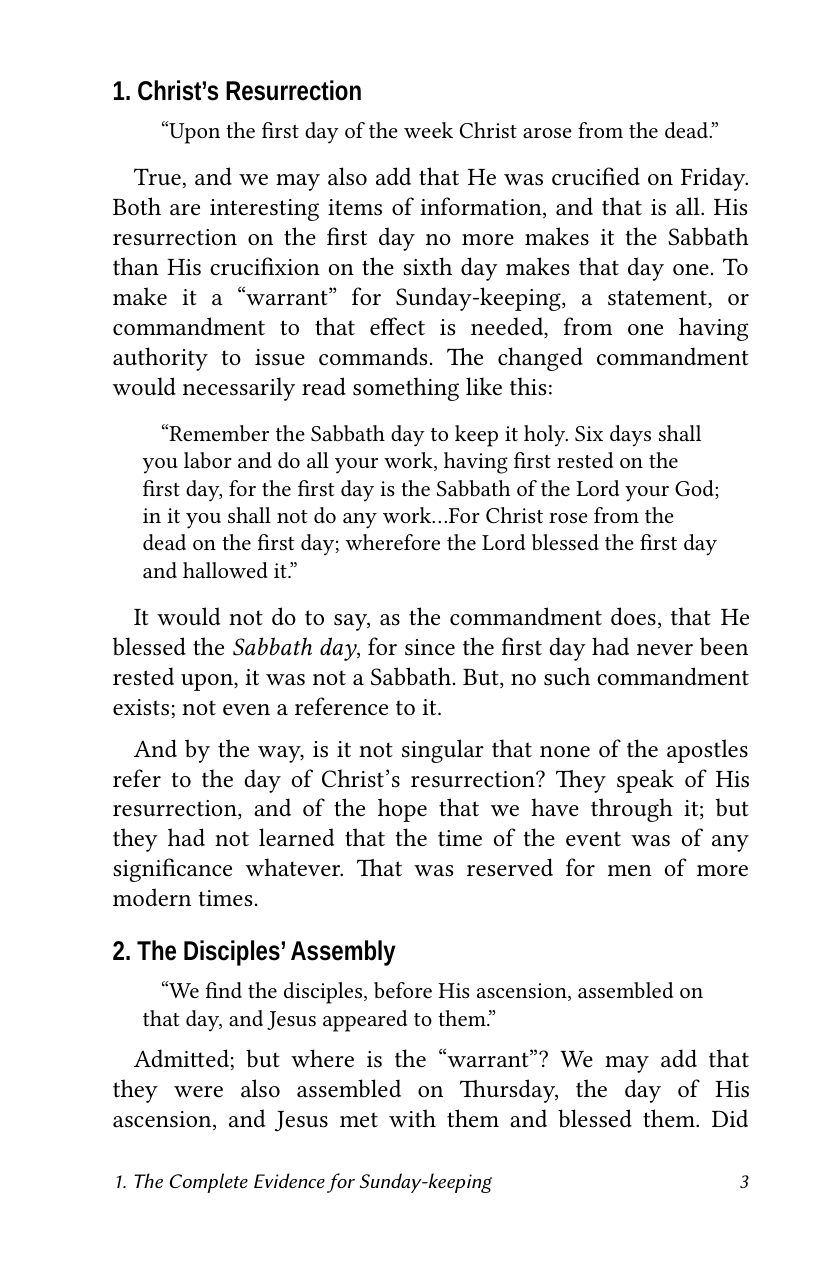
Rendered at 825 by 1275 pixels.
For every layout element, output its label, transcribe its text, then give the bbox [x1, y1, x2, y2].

text “We find the disciples, before His ascension, assembled on that day, and Jesus appeared to them.” [142, 978, 720, 1032]
text “Remember the Sabbath day to keep it holy. Six days shall you labor and do all your work, having first rested on the first day, for the first day is the Sabbath of the Lord your God; in it you shall not do any work...For Christ rose from the dead on the first day; wherefore the Lord blessed the first day and hallowed it.” [142, 421, 720, 584]
text And by the way, is it not singular that none of the apostles refer to the day of Christ’s resurrection? They speak of His resurrection, and of the hope that we have through it; but they had not learned that the time of the event was of any significance whatever. That was reserved for men of more modern times. [112, 735, 750, 913]
text True, and we may also add that He was crucified on Friday. Both are interesting items of information, and that is all. His resurrection on the first day no more makes it the Sabbath than His crucifixion on the sixth day makes that day one. To make it a “warrant” for Sunday-keeping, a statement, or commandment to that effect is needed, from one having authority to issue commands. The changed commandment would necessarily read something like this: [112, 163, 750, 401]
subtitle 1. Christ’s Resurrection [112, 75, 750, 106]
text It would not do to say, as the commandment does, that He blessed the Sabbath day, for since the first day had never been rested upon, it was not a Sabbath. But, no such commandment exists; not even a reference to it. [112, 603, 750, 721]
subtitle 2. The Disciples’ Assembly [112, 935, 750, 966]
text Admitted; but where is the “warrant”? We may add that they were also assembled on Thursday, the day of His ascension, and Jesus met with them and blessed them. Did [112, 1045, 750, 1133]
text “Upon the first day of the week Christ arose from the dead.” [142, 118, 720, 144]
